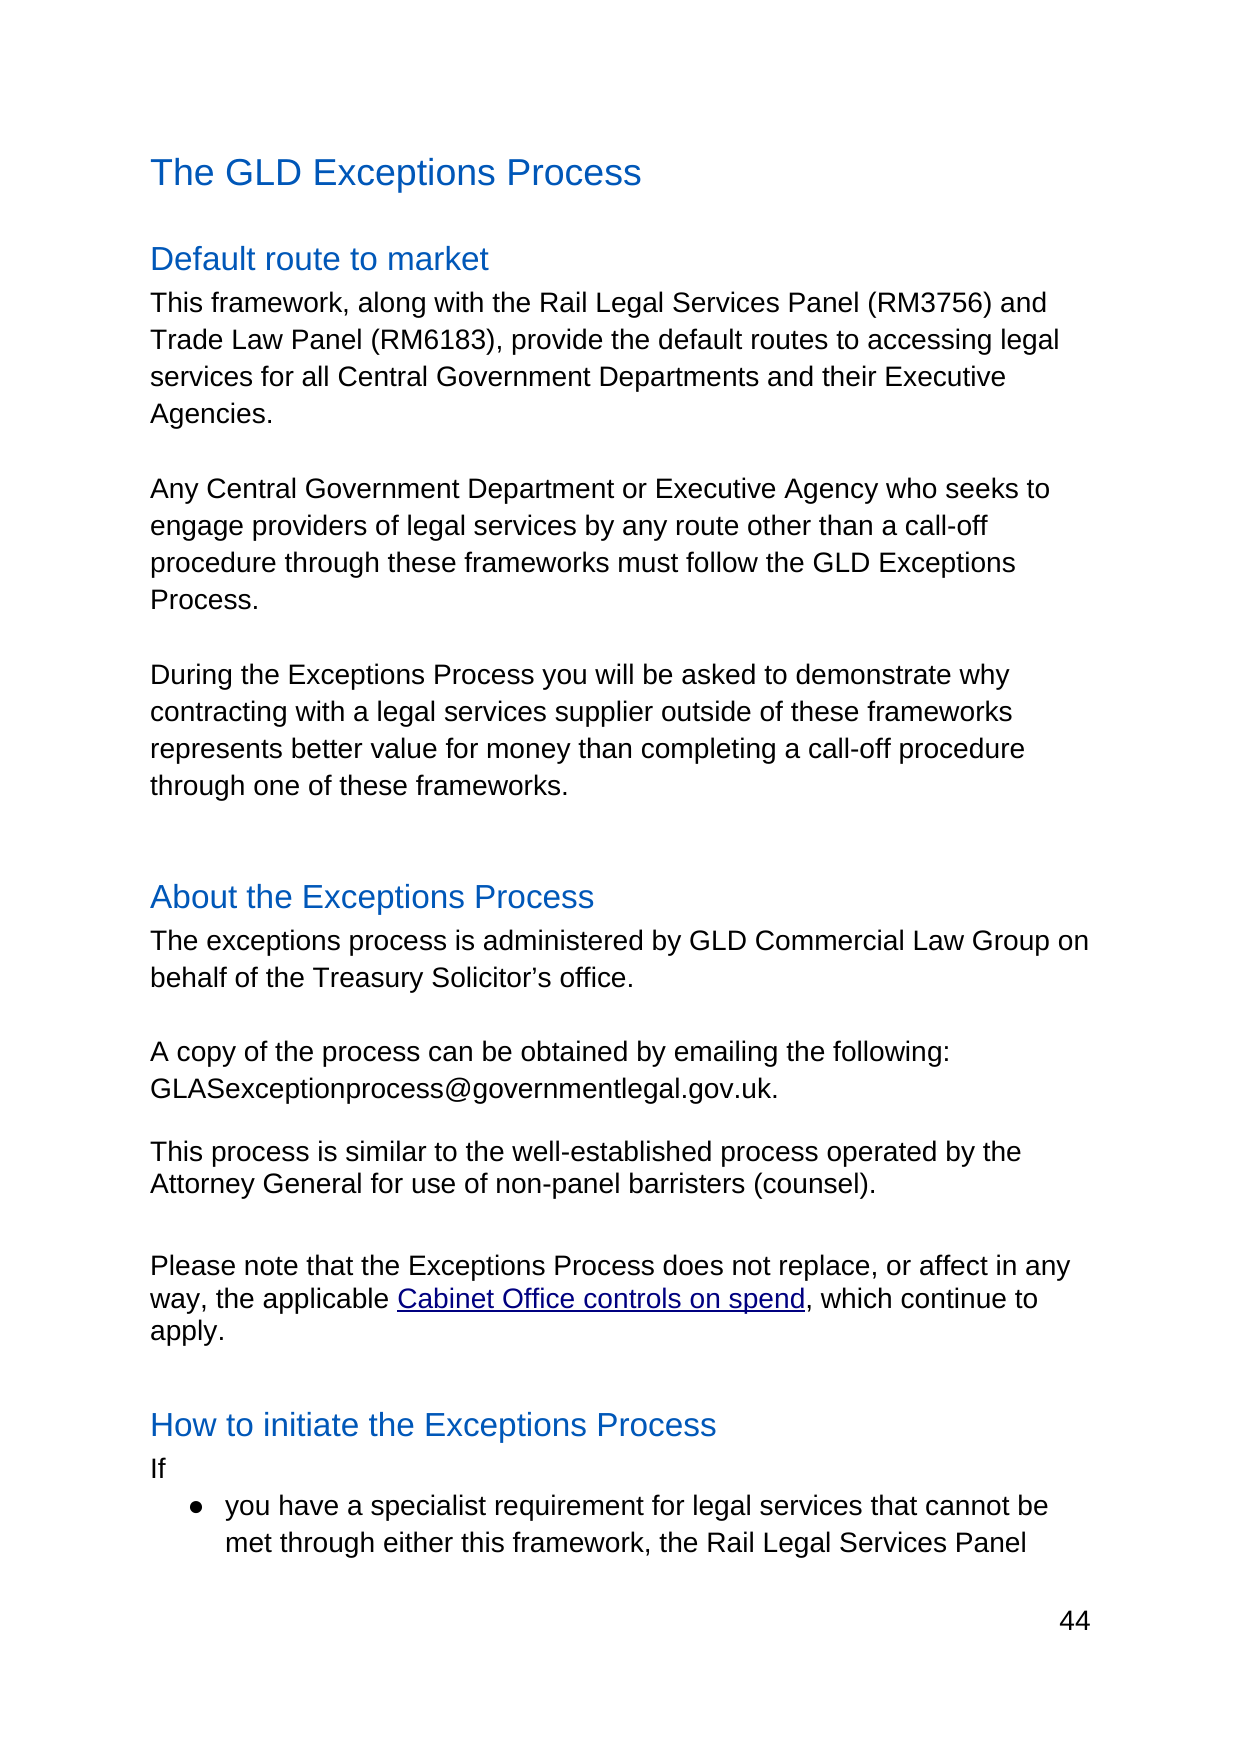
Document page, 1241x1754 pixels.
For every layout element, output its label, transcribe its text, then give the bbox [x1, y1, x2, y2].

list you have a specialist requirement for legal services that cannot be met through either this framework, the Rail Legal Services Panel [187, 1489, 1090, 1558]
text Please note that the Exceptions Process does not replace, or affect in any way, the applicable Cabinet Office controls on spend, which continue to apply. [150, 1249, 1090, 1347]
text A copy of the process can be obtained by emailing the following: [150, 1035, 1090, 1068]
subtitle Default route to market [150, 239, 1090, 277]
text During the Exceptions Process you will be asked to demonstrate why contracting with a legal services supplier outside of these frameworks represents better value for money than completing a call-off procedure through one of these frameworks. [150, 658, 1090, 802]
subtitle The GLD Exceptions Process [150, 150, 1090, 193]
text Any Central Government Department or Executive Agency who seeks to engage providers of legal services by any route other than a call-off procedure through these frameworks must follow the GLD Exceptions Process. [150, 472, 1090, 616]
text The exceptions process is administered by GLD Commercial Law Group on behalf of the Treasury Solicitor’s office. [150, 924, 1090, 993]
subtitle How to initiate the Exceptions Process [150, 1405, 1090, 1443]
text This framework, along with the Rail Legal Services Panel (RM3756) and Trade Law Panel (RM6183), provide the default routes to accessing legal services for all Central Government Departments and their Executive Agencies. [150, 286, 1090, 430]
text If [150, 1452, 1090, 1484]
text GLASexceptionprocess@governmentlegal.gov.uk. [150, 1072, 1090, 1105]
text This process is similar to the well-established process operated by the Attorney General for use of non-panel barristers (counsel). [150, 1134, 1090, 1199]
subtitle About the Exceptions Process [150, 877, 1090, 915]
